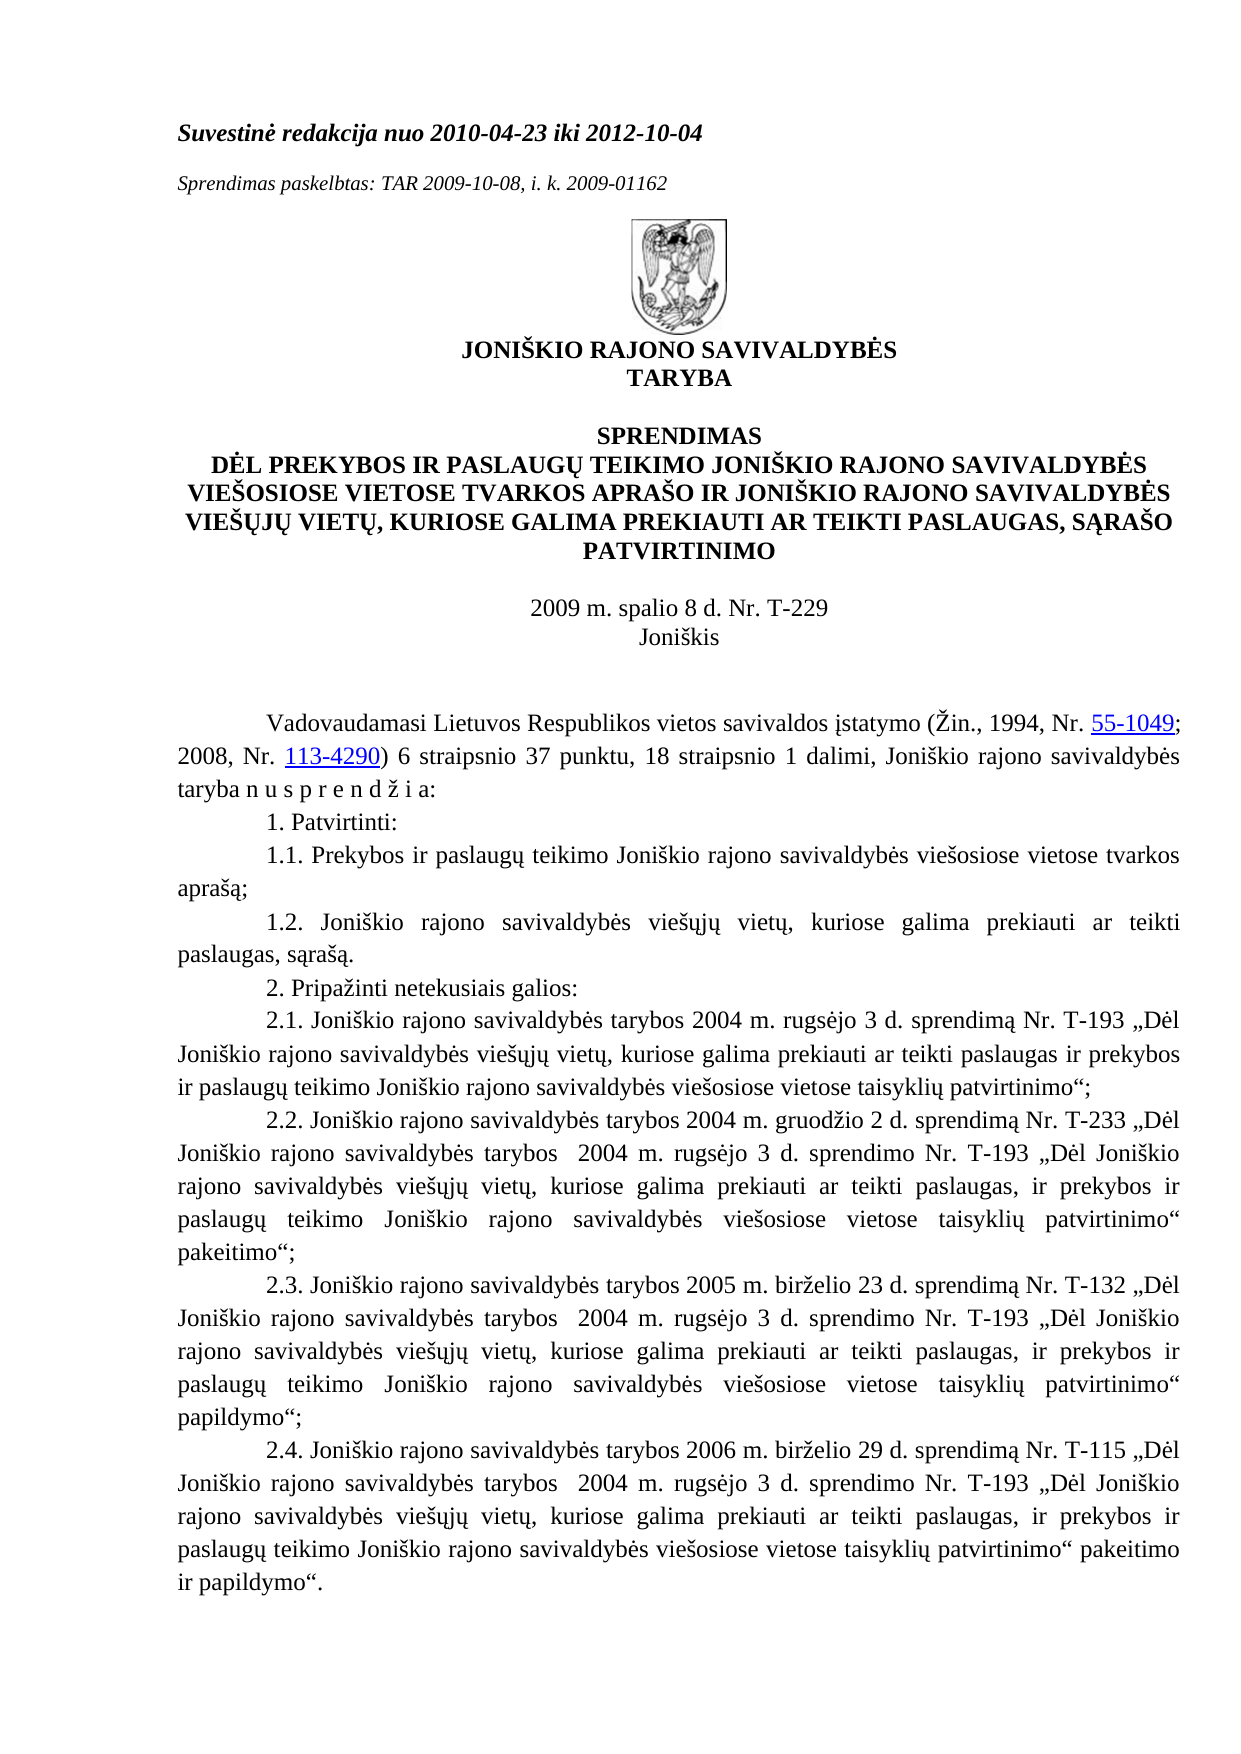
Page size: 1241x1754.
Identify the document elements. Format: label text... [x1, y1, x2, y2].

text Joniškis [177, 622, 1181, 651]
text Vadovaudamasi Lietuvos Respublikos vietos savivaldos įstatymo (Žin., 1994, Nr. 55-1049; 2008, Nr. 113-4290) 6 straipsnio 37 punktu, 18 straipsnio 1 dalimi, Joniškio rajono savivaldybės taryba n u s p r e n d ž i a: [177, 708, 1181, 803]
text 2. Pripažinti netekusiais galios: [177, 973, 1181, 1001]
text 2.2. Joniškio rajono savivaldybės tarybos 2004 m. gruodžio 2 d. sprendimą Nr. T-233 „Dėl Joniškio rajono savivaldybės tarybos 2004 m. rugsėjo 3 d. sprendimo Nr. T-193 „Dėl Joniškio rajono savivaldybės viešųjų vietų, kuriose galima prekiauti ar teikti paslaugas, ir prekybos ir paslaugų teikimo Joniškio rajono savivaldybės viešosiose vietose taisyklių patvirtinimo“ pakeitimo“; [177, 1105, 1181, 1266]
text 2.4. Joniškio rajono savivaldybės tarybos 2006 m. birželio 29 d. sprendimą Nr. T-115 „Dėl Joniškio rajono savivaldybės tarybos 2004 m. rugsėjo 3 d. sprendimo Nr. T-193 „Dėl Joniškio rajono savivaldybės viešųjų vietų, kuriose galima prekiauti ar teikti paslaugas, ir prekybos ir paslaugų teikimo Joniškio rajono savivaldybės viešosiose vietose taisyklių patvirtinimo“ pakeitimo ir papildymo“. [177, 1435, 1181, 1596]
text 2.1. Joniškio rajono savivaldybės tarybos 2004 m. rugsėjo 3 d. sprendimą Nr. T-193 „Dėl Joniškio rajono savivaldybės viešųjų vietų, kuriose galima prekiauti ar teikti paslaugas ir prekybos ir paslaugų teikimo Joniškio rajono savivaldybės viešosiose vietose taisyklių patvirtinimo“; [177, 1006, 1181, 1100]
text 2009 m. spalio 8 d. Nr. T-229 [177, 593, 1181, 622]
text SPRENDIMAS [177, 421, 1181, 450]
text TARYBA [177, 363, 1181, 392]
text 1. Patvirtinti: [177, 807, 1181, 836]
text VIEŠŲJŲ VIETŲ, KURIOSE GALIMA PREKIAUTI AR TEIKTI PASLAUGAS, SĄRAŠO [177, 507, 1181, 536]
text 2.3. Joniškio rajono savivaldybės tarybos 2005 m. birželio 23 d. sprendimą Nr. T-132 „Dėl Joniškio rajono savivaldybės tarybos 2004 m. rugsėjo 3 d. sprendimo Nr. T-193 „Dėl Joniškio rajono savivaldybės viešųjų vietų, kuriose galima prekiauti ar teikti paslaugas, ir prekybos ir paslaugų teikimo Joniškio rajono savivaldybės viešosiose vietose taisyklių patvirtinimo“ papildymo“; [177, 1270, 1181, 1431]
text Suvestinė redakcija nuo 2010-04-23 iki 2012-10-04 [177, 118, 1181, 147]
text JONIŠKIO RAJONO SAVIVALDYBĖS [177, 335, 1181, 363]
text 1.1. Prekybos ir paslaugų teikimo Joniškio rajono savivaldybės viešosiose vietose tvarkos aprašą; [177, 841, 1181, 902]
text 1.2. Joniškio rajono savivaldybės viešųjų vietų, kuriose galima prekiauti ar teikti paslaugas, sąrašą. [177, 907, 1181, 968]
text Sprendimas paskelbtas: TAR 2009-10-08, i. k. 2009-01162 [177, 171, 1181, 195]
text VIEŠOSIOSE VIETOSE TVARKOS APRAŠO IR JONIŠKIO RAJONO SAVIVALDYBĖS [177, 478, 1181, 507]
text DĖL PREKYBOS IR PASLAUGŲ TEIKIMO JONIŠKIO RAJONO SAVIVALDYBĖS [177, 450, 1181, 478]
text PATVIRTINIMO [177, 536, 1181, 565]
